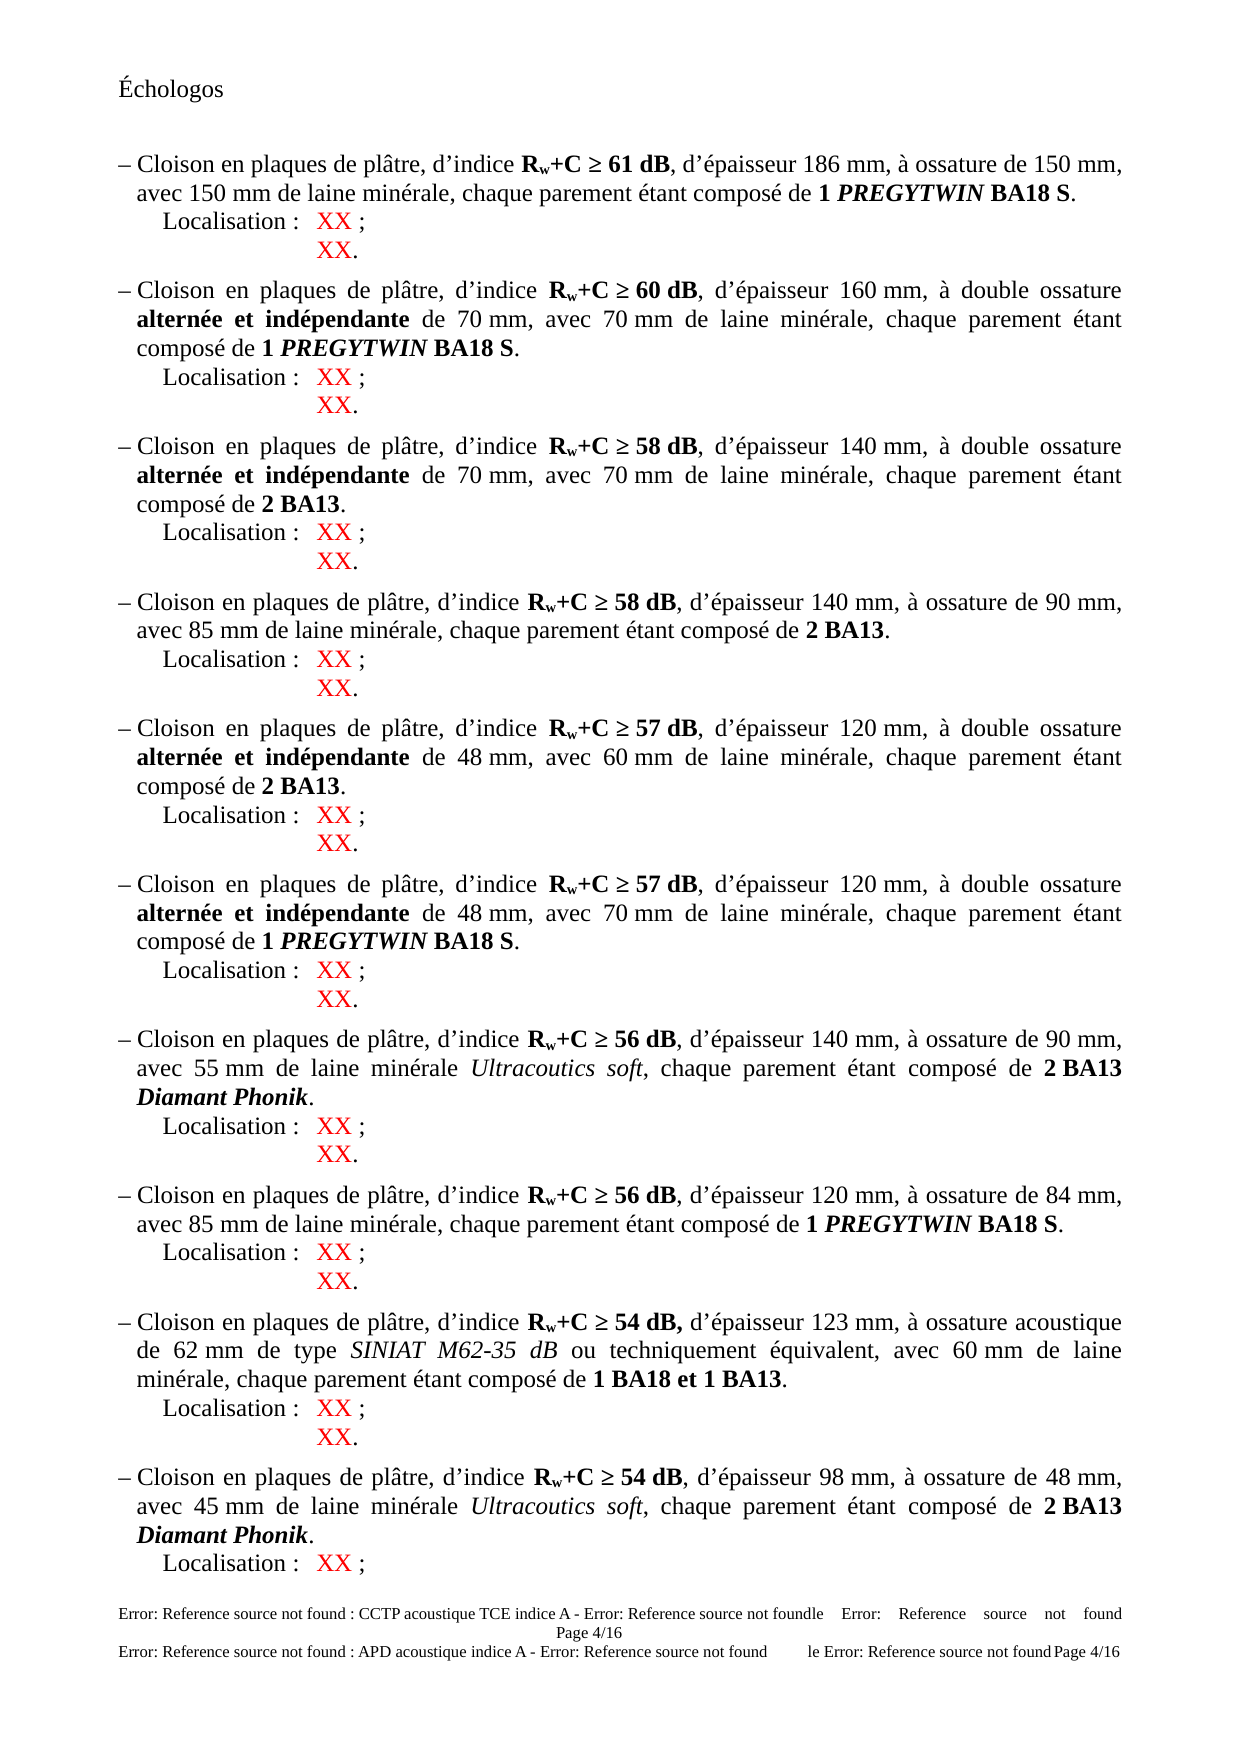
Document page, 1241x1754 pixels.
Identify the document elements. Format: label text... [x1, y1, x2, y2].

text – Cloison en plaques de plâtre, d’indice Rw+C ≥ 54 dB, d’épaisseur 123 mm, à ossature acoustique de 62 mm de type SINIAT M62-35 dB ou techniquement équivalent, avec 60 mm de laine minérale, chaque parement étant composé de 1 BA18 et 1 BA13. [118, 1307, 1122, 1393]
text XX. [162, 1422, 1122, 1451]
text XX. [162, 828, 1122, 857]
text – Cloison en plaques de plâtre, d’indice Rw+C ≥ 58 dB, d’épaisseur 140 mm, à double ossature alternée et indépendante de 70 mm, avec 70 mm de laine minérale, chaque parement étant composé de 2 BA13. [118, 431, 1122, 517]
text Localisation : XX ; [162, 1393, 1122, 1422]
text XX. [162, 673, 1122, 702]
text XX. [162, 1266, 1122, 1295]
text Localisation : XX ; [162, 644, 1122, 673]
text Localisation : XX ; [162, 206, 1122, 235]
text – Cloison en plaques de plâtre, d’indice Rw+C ≥ 56 dB, d’épaisseur 140 mm, à ossature de 90 mm, avec 55 mm de laine minérale Ultracoutics soft, chaque parement étant composé de 2 BA13 Diamant Phonik. [118, 1024, 1122, 1111]
text Localisation : XX ; [162, 800, 1122, 828]
text XX. [162, 235, 1122, 264]
text Localisation : XX ; [162, 362, 1122, 391]
text XX. [162, 1139, 1122, 1168]
text XX. [162, 984, 1122, 1013]
text XX. [162, 391, 1122, 419]
text – Cloison en plaques de plâtre, d’indice Rw+C ≥ 54 dB, d’épaisseur 98 mm, à ossature de 48 mm, avec 45 mm de laine minérale Ultracoutics soft, chaque parement étant composé de 2 BA13 Diamant Phonik. [118, 1462, 1122, 1548]
text Localisation : XX ; [162, 1237, 1122, 1266]
text Localisation : XX ; [162, 1548, 1122, 1577]
text – Cloison en plaques de plâtre, d’indice Rw+C ≥ 61 dB, d’épaisseur 186 mm, à ossature de 150 mm, avec 150 mm de laine minérale, chaque parement étant composé de 1 PREGYTWIN BA18 S. [118, 149, 1122, 206]
text – Cloison en plaques de plâtre, d’indice Rw+C ≥ 57 dB, d’épaisseur 120 mm, à double ossature alternée et indépendante de 48 mm, avec 60 mm de laine minérale, chaque parement étant composé de 2 BA13. [118, 713, 1122, 800]
text XX. [162, 546, 1122, 575]
text Localisation : XX ; [162, 517, 1122, 546]
text – Cloison en plaques de plâtre, d’indice Rw+C ≥ 58 dB, d’épaisseur 140 mm, à ossature de 90 mm, avec 85 mm de laine minérale, chaque parement étant composé de 2 BA13. [118, 587, 1122, 644]
text Localisation : XX ; [162, 955, 1122, 984]
text – Cloison en plaques de plâtre, d’indice Rw+C ≥ 60 dB, d’épaisseur 160 mm, à double ossature alternée et indépendante de 70 mm, avec 70 mm de laine minérale, chaque parement étant composé de 1 PREGYTWIN BA18 S. [118, 276, 1122, 362]
text – Cloison en plaques de plâtre, d’indice Rw+C ≥ 57 dB, d’épaisseur 120 mm, à double ossature alternée et indépendante de 48 mm, avec 70 mm de laine minérale, chaque parement étant composé de 1 PREGYTWIN BA18 S. [118, 869, 1122, 955]
text – Cloison en plaques de plâtre, d’indice Rw+C ≥ 56 dB, d’épaisseur 120 mm, à ossature de 84 mm, avec 85 mm de laine minérale, chaque parement étant composé de 1 PREGYTWIN BA18 S. [118, 1180, 1122, 1237]
text Localisation : XX ; [162, 1111, 1122, 1139]
